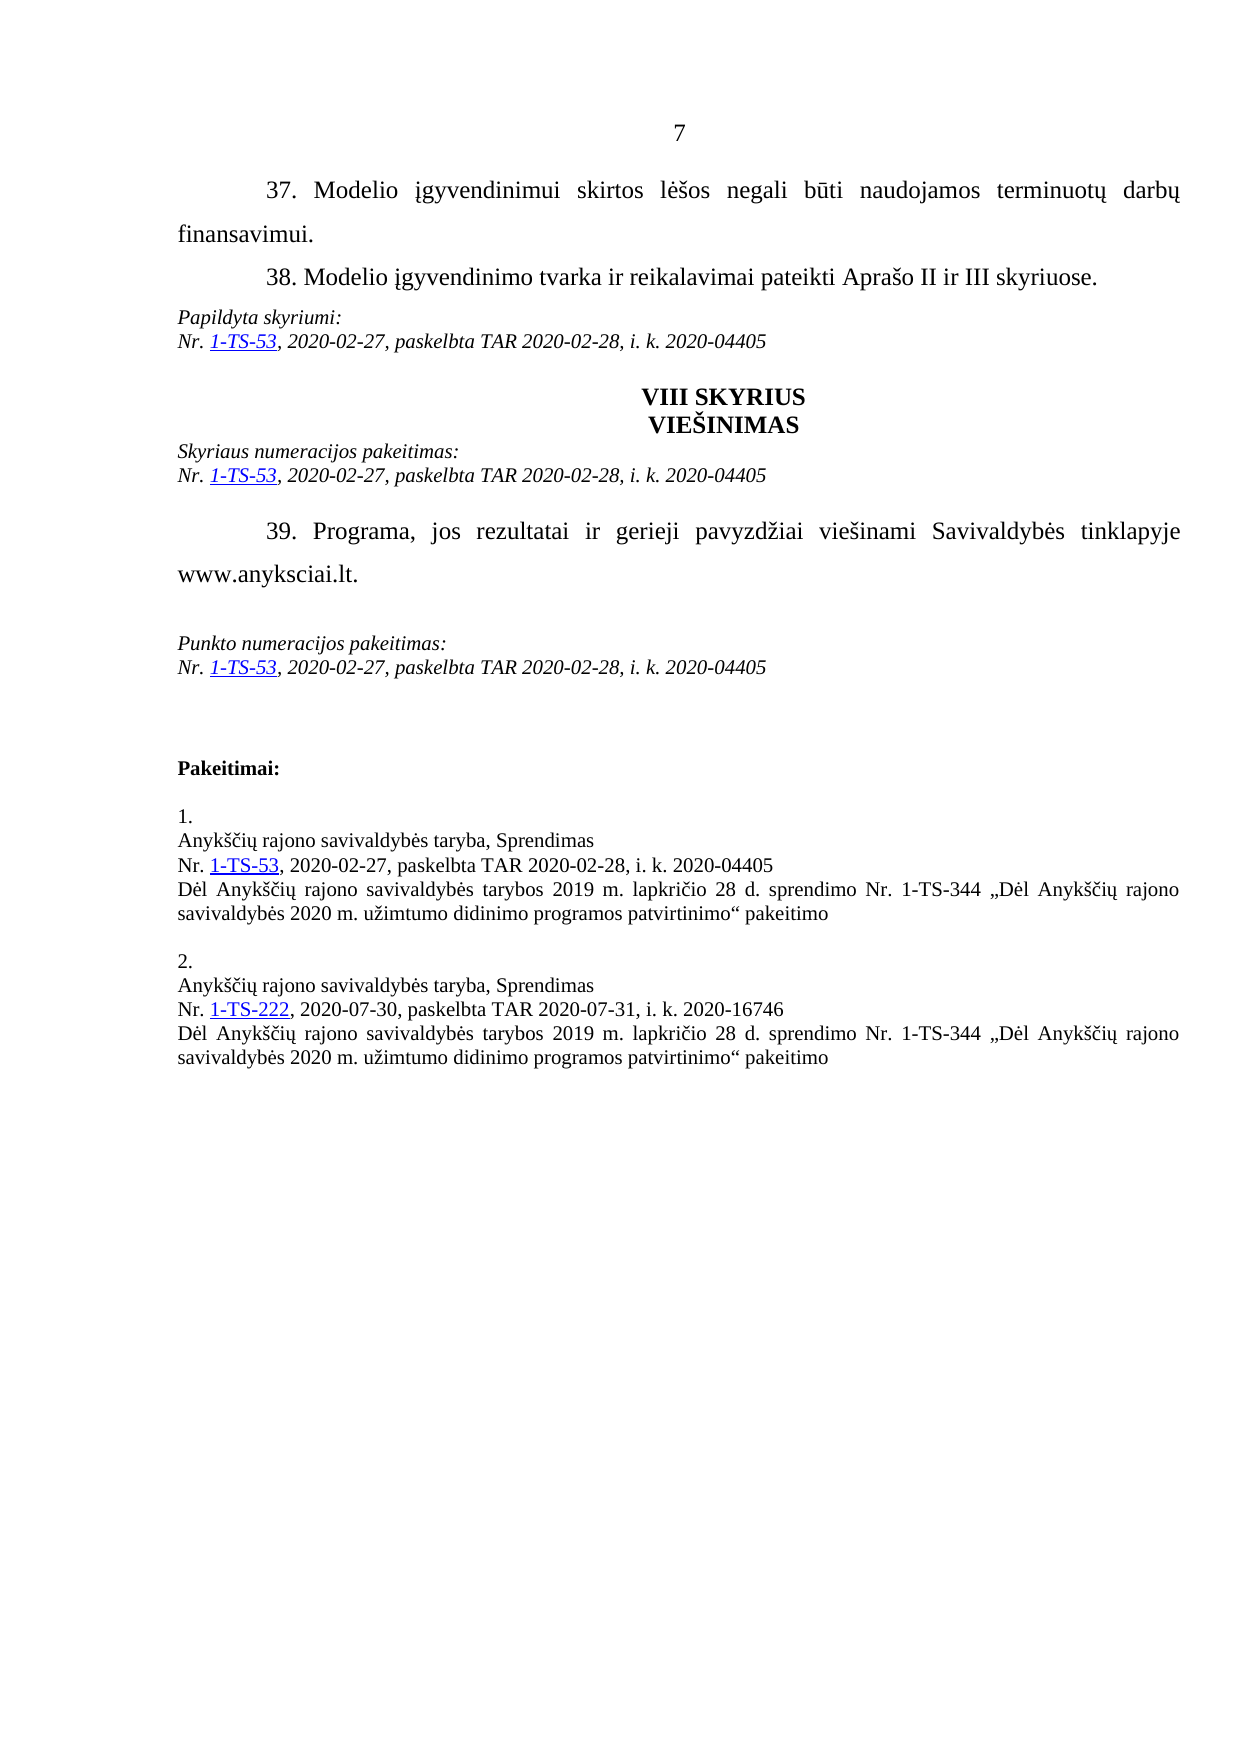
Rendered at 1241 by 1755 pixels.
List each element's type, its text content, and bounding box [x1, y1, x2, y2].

text Dėl Anykščių rajono savivaldybės tarybos 2019 m. lapkričio 28 d. sprendimo Nr. 1-TS-344 „Dėl Anykščių rajono savivaldybės 2020 m. užimtumo didinimo programos patvirtinimo“ pakeitimo [177, 877, 1181, 925]
text Skyriaus numeracijos pakeitimas: [177, 439, 1181, 463]
text 2. [177, 949, 1181, 973]
text Nr. 1-TS-53, 2020-02-27, paskelbta TAR 2020-02-28, i. k. 2020-04405 [177, 329, 1181, 353]
text VIEŠINIMAS [177, 411, 1181, 439]
text Anykščių rajono savivaldybės taryba, Sprendimas [177, 828, 1181, 852]
text Nr. 1-TS-53, 2020-02-27, paskelbta TAR 2020-02-28, i. k. 2020-04405 [177, 463, 1181, 487]
text Nr. 1-TS-53, 2020-02-27, paskelbta TAR 2020-02-28, i. k. 2020-04405 [177, 655, 1181, 679]
text Dėl Anykščių rajono savivaldybės tarybos 2019 m. lapkričio 28 d. sprendimo Nr. 1-TS-344 „Dėl Anykščių rajono savivaldybės 2020 m. užimtumo didinimo programos patvirtinimo“ pakeitimo [177, 1021, 1181, 1069]
text 39. Programa, jos rezultatai ir gerieji pavyzdžiai viešinami Savivaldybės tinklapyje www.anyksciai.lt. [177, 516, 1181, 588]
text VIII SKYRIUS [177, 382, 1181, 411]
text 37. Modelio įgyvendinimui skirtos lėšos negali būti naudojamos terminuotų darbų finansavimui. [177, 176, 1181, 247]
text Punkto numeracijos pakeitimas: [177, 631, 1181, 655]
text Anykščių rajono savivaldybės taryba, Sprendimas [177, 973, 1181, 997]
text 1. [177, 804, 1181, 828]
text Papildyta skyriumi: [177, 305, 1181, 329]
text Nr. 1-TS-222, 2020-07-30, paskelbta TAR 2020-07-31, i. k. 2020-16746 [177, 997, 1181, 1021]
text Nr. 1-TS-53, 2020-02-27, paskelbta TAR 2020-02-28, i. k. 2020-04405 [177, 852, 1181, 877]
text 38. Modelio įgyvendinimo tvarka ir reikalavimai pateikti Aprašo II ir III skyriuose. [177, 262, 1181, 291]
text Pakeitimai: [177, 756, 1181, 780]
